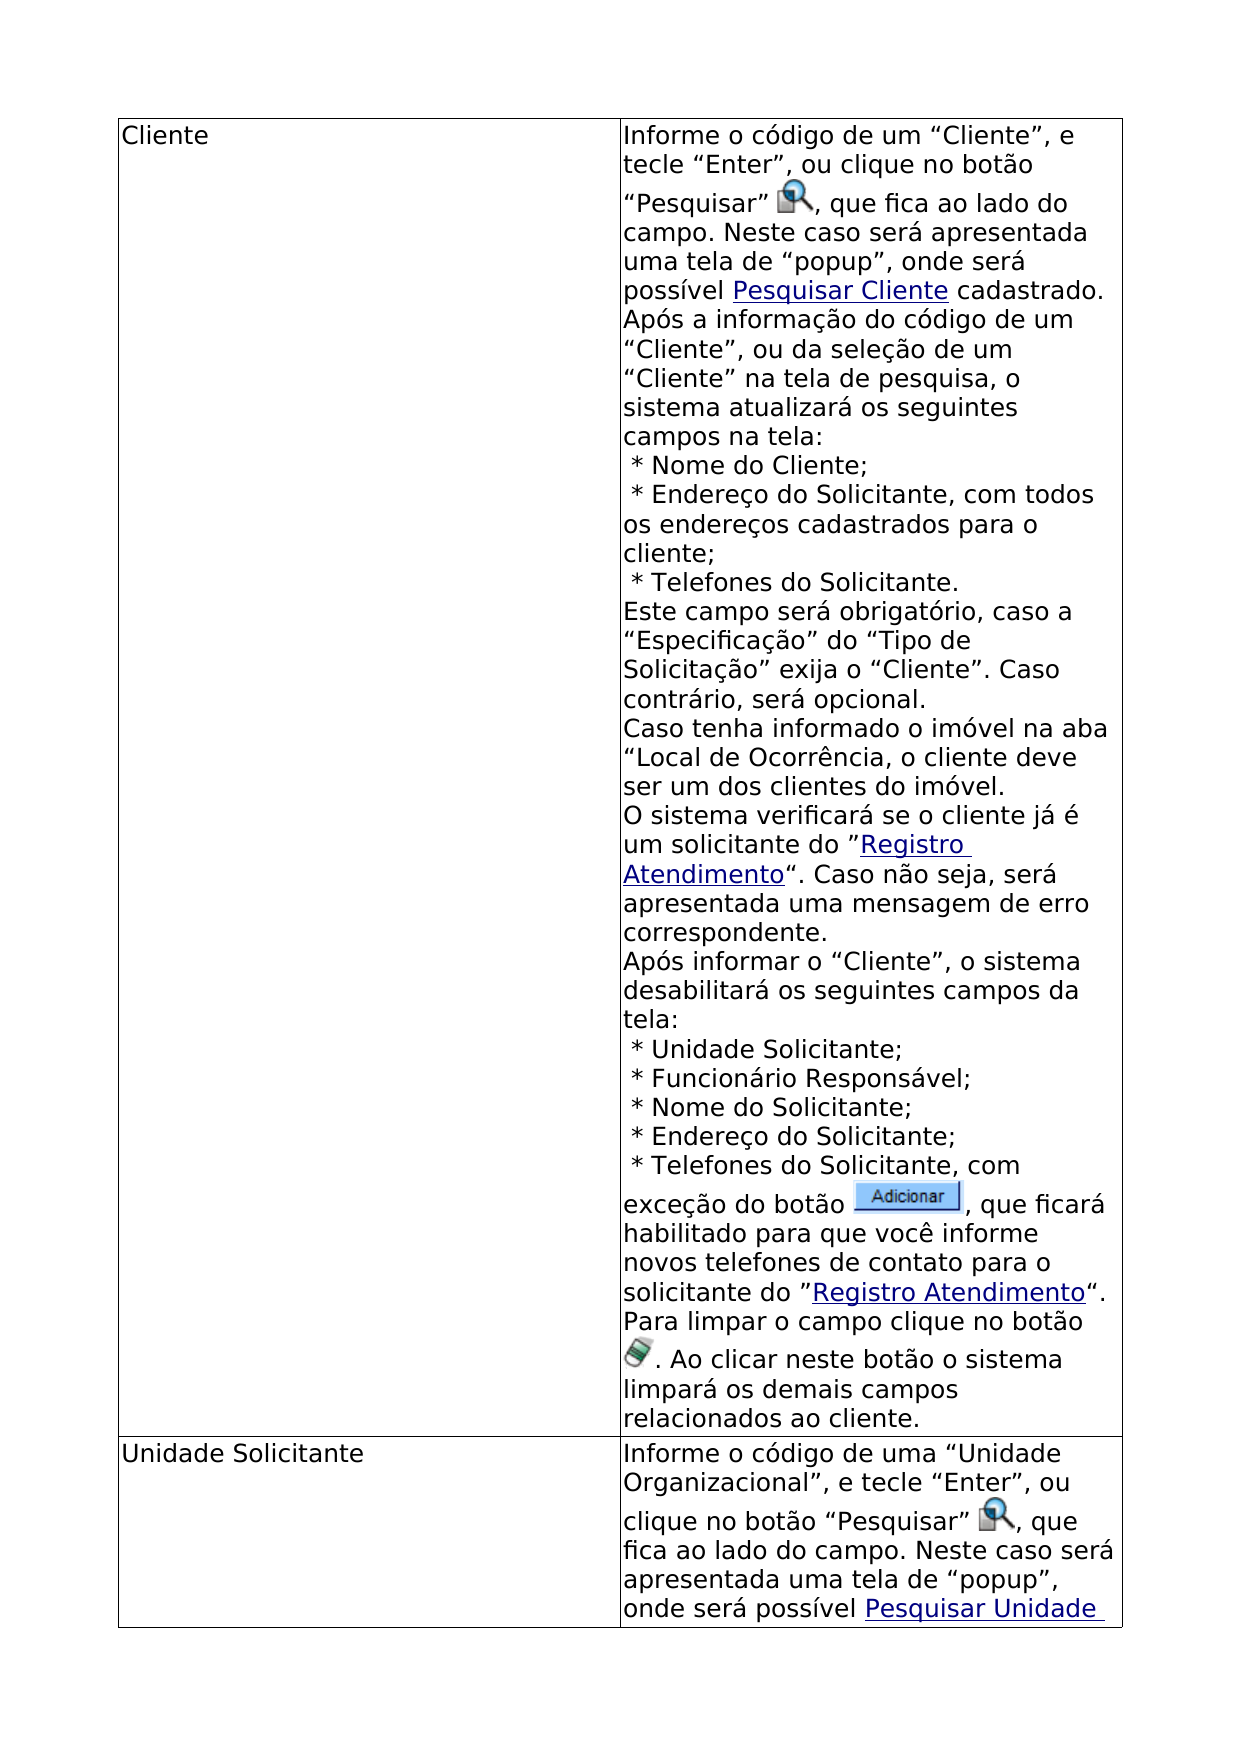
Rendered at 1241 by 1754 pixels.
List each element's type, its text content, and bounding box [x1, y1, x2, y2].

table_cell Informe o código de uma “Unidade Organizacional”, e tecle “Enter”, ou clique no botão “Pesquisar” , que fica ao lado do campo. Neste caso será apresentada uma tela de “popup”, onde será possível Pesquisar Unidade [621, 1437, 1122, 1627]
picture [777, 179, 814, 213]
table_cell Unidade Solicitante [119, 1437, 620, 1627]
table_cell Cliente [119, 119, 620, 1436]
table_cell Informe o código de um “Cliente”, e tecle “Enter”, ou clique no botão “Pesquisar” , que fica ao lado do campo. Neste caso será apresentada uma tela de “popup”, onde será possível Pesquisar Cliente cadastrado. Após a informação do código de um “Cliente”, ou da seleção de um “Cliente” na tela de pesquisa, o sistema atualizará os seguintes campos na tela: * Nome do Cliente; * Endereço do Solicitante, com todos os endereços cadastrados para o cliente; * Telefones do Solicitante. Este campo será obrigatório, caso a “Especificação” do “Tipo de Solicitação” exija o “Cliente”. Caso contrário, será opcional. Caso tenha informado o imóvel na aba “Local de Ocorrência, o cliente deve ser um dos clientes do imóvel. O sistema verificará se o cliente já é um solicitante do ”Registro Atendimento“. Caso não seja, será apresentada uma mensagem de erro correspondente. Após informar o “Cliente”, o sistema desabilitará os seguintes campos da tela: * Unidade Solicitante; * Funcionário Responsável; * Nome do Solicitante; * Endereço do Solicitante; * Telefones do Solicitante, com exceção do botão , que ficará habilitado para que você informe novos telefones de contato para o solicitante do ”Registro Atendimento“. Para limpar o campo clique no botão . Ao clicar neste botão o sistema limpará os demais campos relacionados ao cliente. [621, 119, 1122, 1436]
picture [978, 1497, 1015, 1531]
picture [622, 1336, 655, 1369]
picture [853, 1180, 965, 1214]
